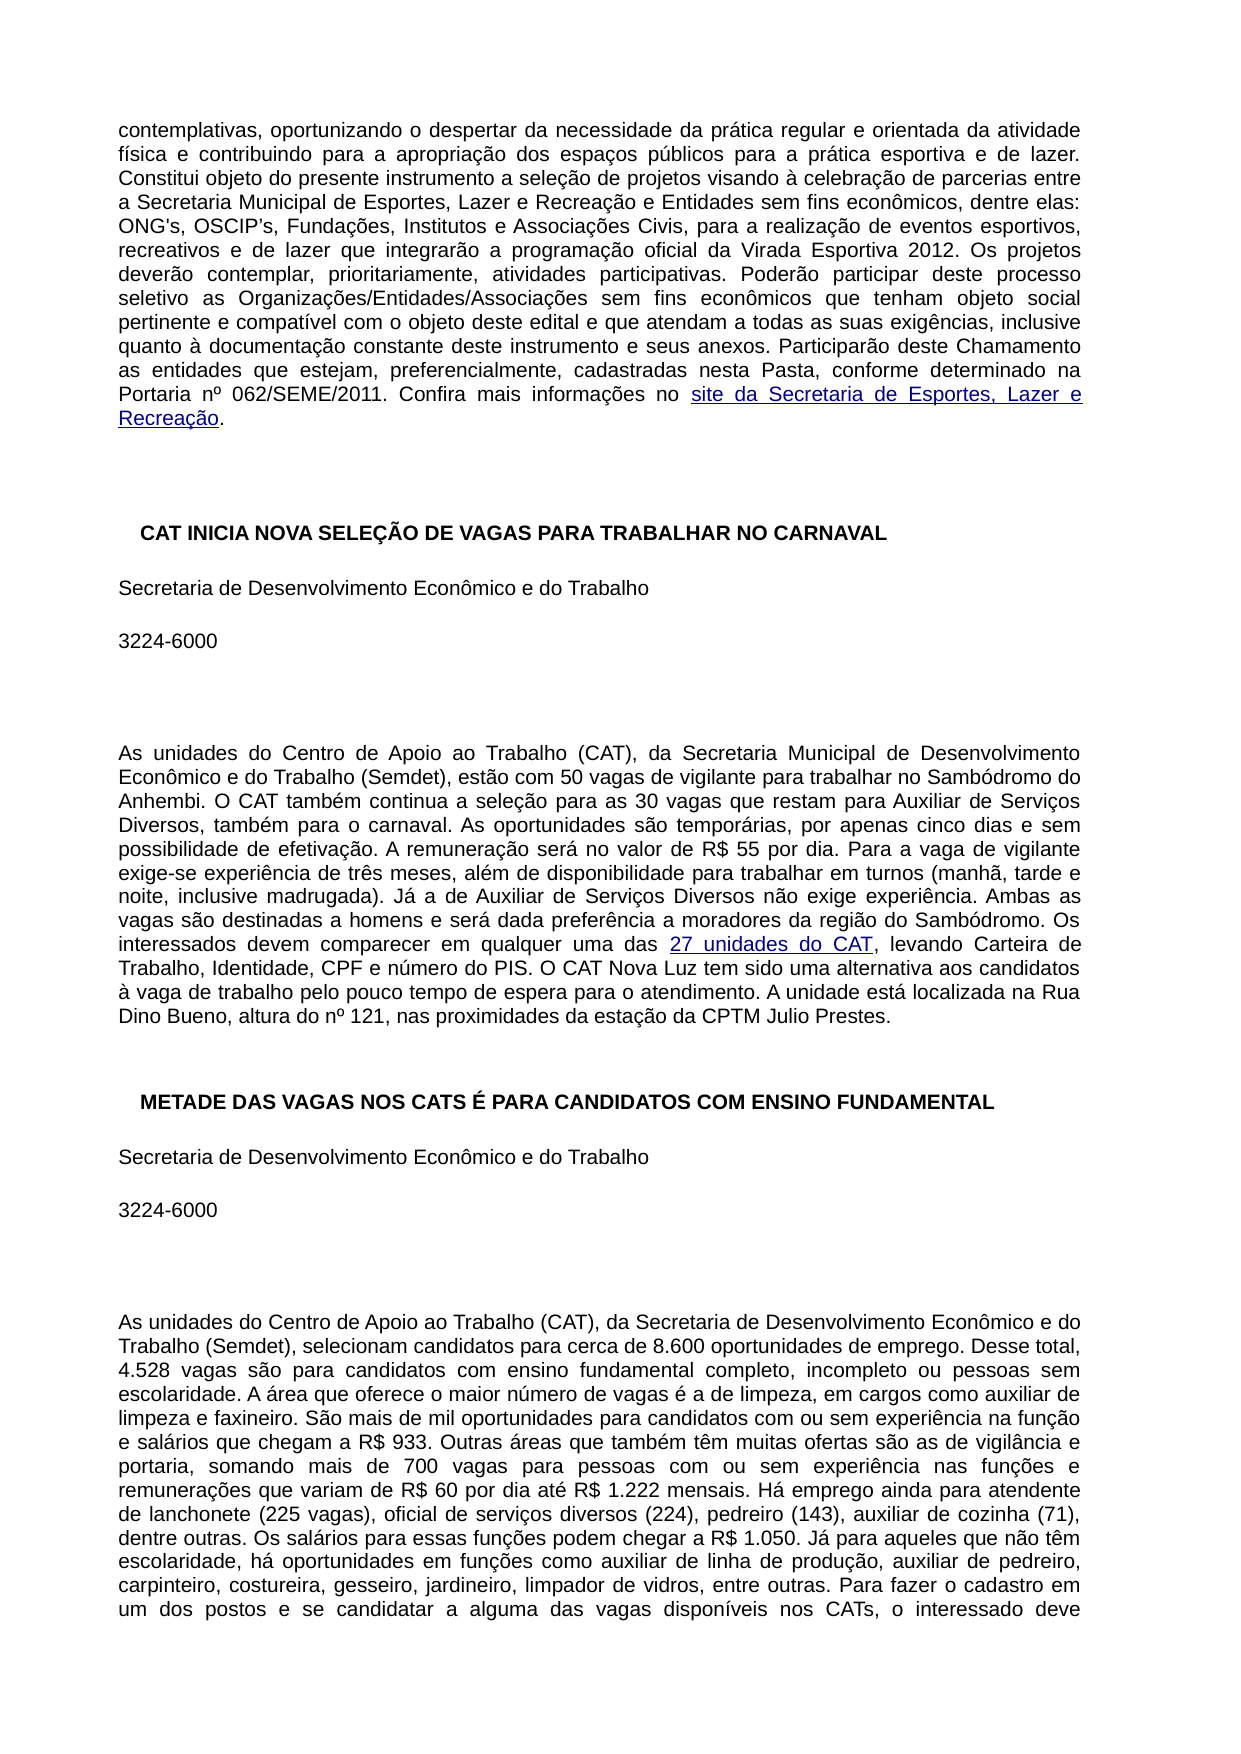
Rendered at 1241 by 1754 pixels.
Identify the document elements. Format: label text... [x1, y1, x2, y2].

table_cell [1082, 118, 1102, 1621]
table_cell contemplativas, oportunizando o despertar da necessidade da prática regular e orientada da atividade física e contribuindo para a apropriação dos espaços públicos para a prática esportiva e de lazer. Constitui objeto do presente instrumento a seleção de projetos visando à celebração de parcerias entre a Secretaria Municipal de Esportes, Lazer e Recreação e Entidades sem fins econômicos, dentre elas: ONG's, OSCIP’s, Fundações, Institutos e Associações Civis, para a realização de eventos esportivos, recreativos e de lazer que integrarão a programação oficial da Virada Esportiva 2012. Os projetos deverão contemplar, prioritariamente, atividades participativas. Poderão participar deste processo seletivo as Organizações/Entidades/Associações sem fins econômicos que tenham objeto social pertinente e compatível com o objeto deste edital e que atendam a todas as suas exigências, inclusive quanto à documentação constante deste instrumento e seus anexos. Participarão deste Chamamento as entidades que estejam, preferencialmente, cadastradas nesta Pasta, conforme determinado na Portaria nº 062/SEME/2011. Confira mais informações no site da Secretaria de Esportes, Lazer e Recreação. CAT INICIA NOVA SELEÇÃO DE VAGAS PARA TRABALHAR NO CARNAVAL Secretaria de Desenvolvimento Econômico e do Trabalho 3224-6000 As unidades do Centro de Apoio ao Trabalho (CAT), da Secretaria Municipal de Desenvolvimento Econômico e do Trabalho (Semdet), estão com 50 vagas de vigilante para trabalhar no Sambódromo do Anhembi. O CAT também continua a seleção para as 30 vagas que restam para Auxiliar de Serviços Diversos, também para o carnaval. As oportunidades são temporárias, por apenas cinco dias e sem possibilidade de efetivação. A remuneração será no valor de R$ 55 por dia. Para a vaga de vigilante exige-se experiência de três meses, além de disponibilidade para trabalhar em turnos (manhã, tarde e noite, inclusive madrugada). Já a de Auxiliar de Serviços Diversos não exige experiência. Ambas as vagas são destinadas a homens e será dada preferência a moradores da região do Sambódromo. Os interessados devem comparecer em qualquer uma das 27 unidades do CAT, levando Carteira de Trabalho, Identidade, CPF e número do PIS. O CAT Nova Luz tem sido uma alternativa aos candidatos à vaga de trabalho pelo pouco tempo de espera para o atendimento. A unidade está localizada na Rua Dino Bueno, altura do nº 121, nas proximidades da estação da CPTM Julio Prestes. METADE DAS VAGAS NOS CATS É PARA CANDIDATOS COM ENSINO FUNDAMENTAL Secretaria de Desenvolvimento Econômico e do Trabalho 3224-6000 As unidades do Centro de Apoio ao Trabalho (CAT), da Secretaria de Desenvolvimento Econômico e do Trabalho (Semdet), selecionam candidatos para cerca de 8.600 oportunidades de emprego. Desse total, 4.528 vagas são para candidatos com ensino fundamental completo, incompleto ou pessoas sem escolaridade. A área que oferece o maior número de vagas é a de limpeza, em cargos como auxiliar de limpeza e faxineiro. São mais de mil oportunidades para candidatos com ou sem experiência na função e salários que chegam a R$ 933. Outras áreas que também têm muitas ofertas são as de vigilância e portaria, somando mais de 700 vagas para pessoas com ou sem experiência nas funções e remunerações que variam de R$ 60 por dia até R$ 1.222 mensais. Há emprego ainda para atendente de lanchonete (225 vagas), oficial de serviços diversos (224), pedreiro (143), auxiliar de cozinha (71), dentre outras. Os salários para essas funções podem chegar a R$ 1.050. Já para aqueles que não têm escolaridade, há oportunidades em funções como auxiliar de linha de produção, auxiliar de pedreiro, carpinteiro, costureira, gesseiro, jardineiro, limpador de vidros, entre outras. Para fazer o cadastro em um dos postos e se candidatar a alguma das vagas disponíveis nos CATs, o interessado deve [118, 118, 1082, 1621]
